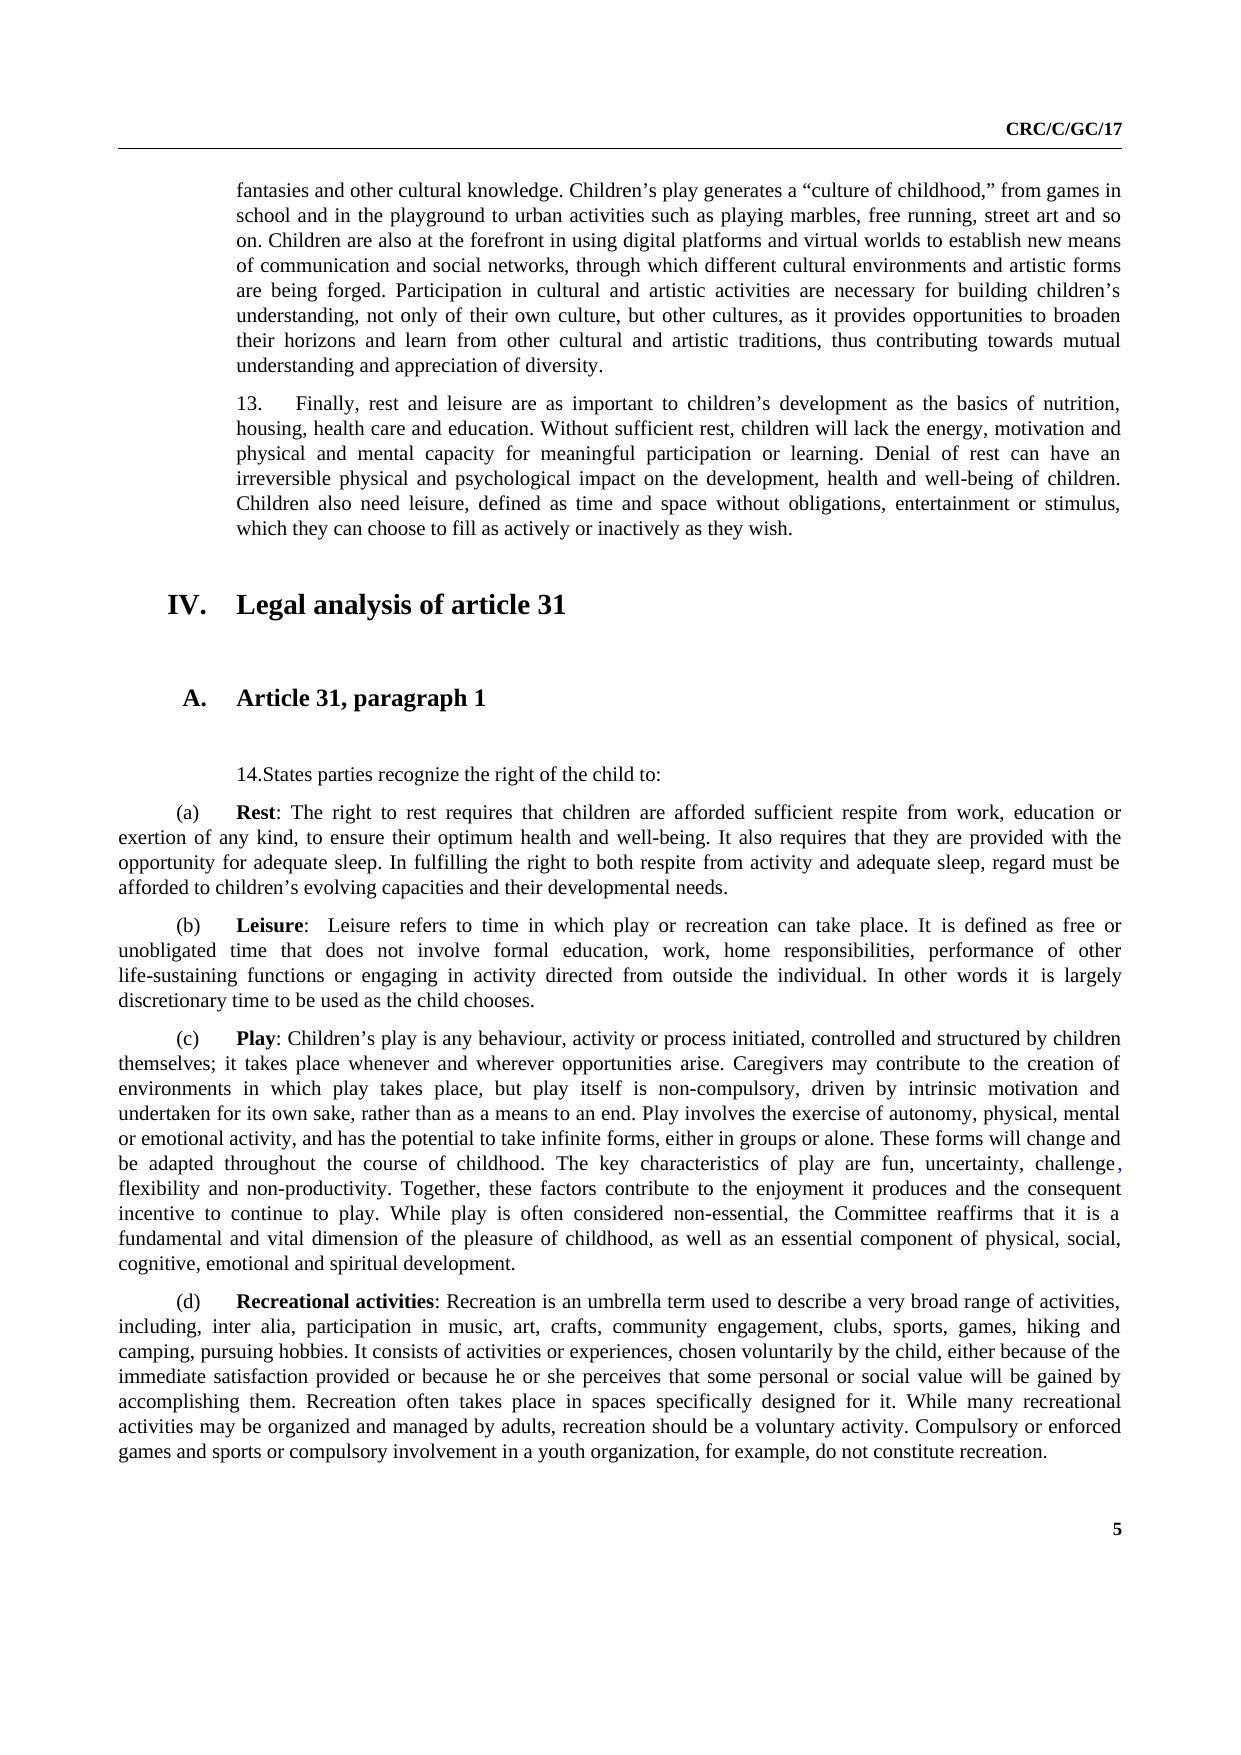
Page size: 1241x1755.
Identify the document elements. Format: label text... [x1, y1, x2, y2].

text IV. Legal analysis of article 31 [118, 590, 1004, 621]
text A. Article 31, paragraph 1 [118, 683, 1004, 712]
text (a) Rest: The right to rest requires that children are afforded sufficient respite from work, education or exertion of any kind, to ensure their optimum health and well-being. It also requires that they are provided with the opportunity for adequate sleep. In fulfilling the right to both respite from activity and adequate sleep, regard must be afforded to children’s evolving capacities and their developmental needs. [118, 799, 1122, 899]
list States parties recognize the right of the child to: [236, 762, 1122, 787]
list fantasies and other cultural knowledge. Children’s play generates a “culture of childhood,” from games in school and in the playground to urban activities such as playing marbles, free running, street art and so on. Children are also at the forefront in using digital platforms and virtual worlds to establish new means of communication and social networks, through which different cultural environments and artistic forms are being forged. Participation in cultural and artistic activities are necessary for building children’s understanding, not only of their own culture, but other cultures, as it provides opportunities to broaden their horizons and learn from other cultural and artistic traditions, thus contributing towards mutual understanding and appreciation of diversity. [236, 177, 1122, 377]
text (b) Leisure: Leisure refers to time in which play or recreation can take place. It is defined as free or unobligated time that does not involve formal education, work, home responsibilities, performance of other life‑sustaining functions or engaging in activity directed from outside the individual. In other words it is largely discretionary time to be used as the child chooses. [118, 912, 1122, 1013]
text (c) Play: Children’s play is any behaviour, activity or process initiated, controlled and structured by children themselves; it takes place whenever and wherever opportunities arise. Caregivers may contribute to the creation of environments in which play takes place, but play itself is non-compulsory, driven by intrinsic motivation and undertaken for its own sake, rather than as a means to an end. Play involves the exercise of autonomy, physical, mental or emotional activity, and has the potential to take infinite forms, either in groups or alone. These forms will change and be adapted throughout the course of childhood. The key characteristics of play are fun, uncertainty, challenge, flexibility and non-productivity. Together, these factors contribute to the enjoyment it produces and the consequent incentive to continue to play. While play is often considered non-essential, the Committee reaffirms that it is a fundamental and vital dimension of the pleasure of childhood, as well as an essential component of physical, social, cognitive, emotional and spiritual development. [118, 1025, 1122, 1275]
list Finally, rest and leisure are as important to children’s development as the basics of nutrition, housing, health care and education. Without sufficient rest, children will lack the energy, motivation and physical and mental capacity for meaningful participation or learning. Denial of rest can have an irreversible physical and psychological impact on the development, health and well-being of children. Children also need leisure, defined as time and space without obligations, entertainment or stimulus, which they can choose to fill as actively or inactively as they wish. [236, 390, 1122, 540]
text (d) Recreational activities: Recreation is an umbrella term used to describe a very broad range of activities, including, inter alia, participation in music, art, crafts, community engagement, clubs, sports, games, hiking and camping, pursuing hobbies. It consists of activities or experiences, chosen voluntarily by the child, either because of the immediate satisfaction provided or because he or she perceives that some personal or social value will be gained by accomplishing them. Recreation often takes place in spaces specifically designed for it. While many recreational activities may be organized and managed by adults, recreation should be a voluntary activity. Compulsory or enforced games and sports or compulsory involvement in a youth organization, for example, do not constitute recreation. [118, 1288, 1122, 1463]
